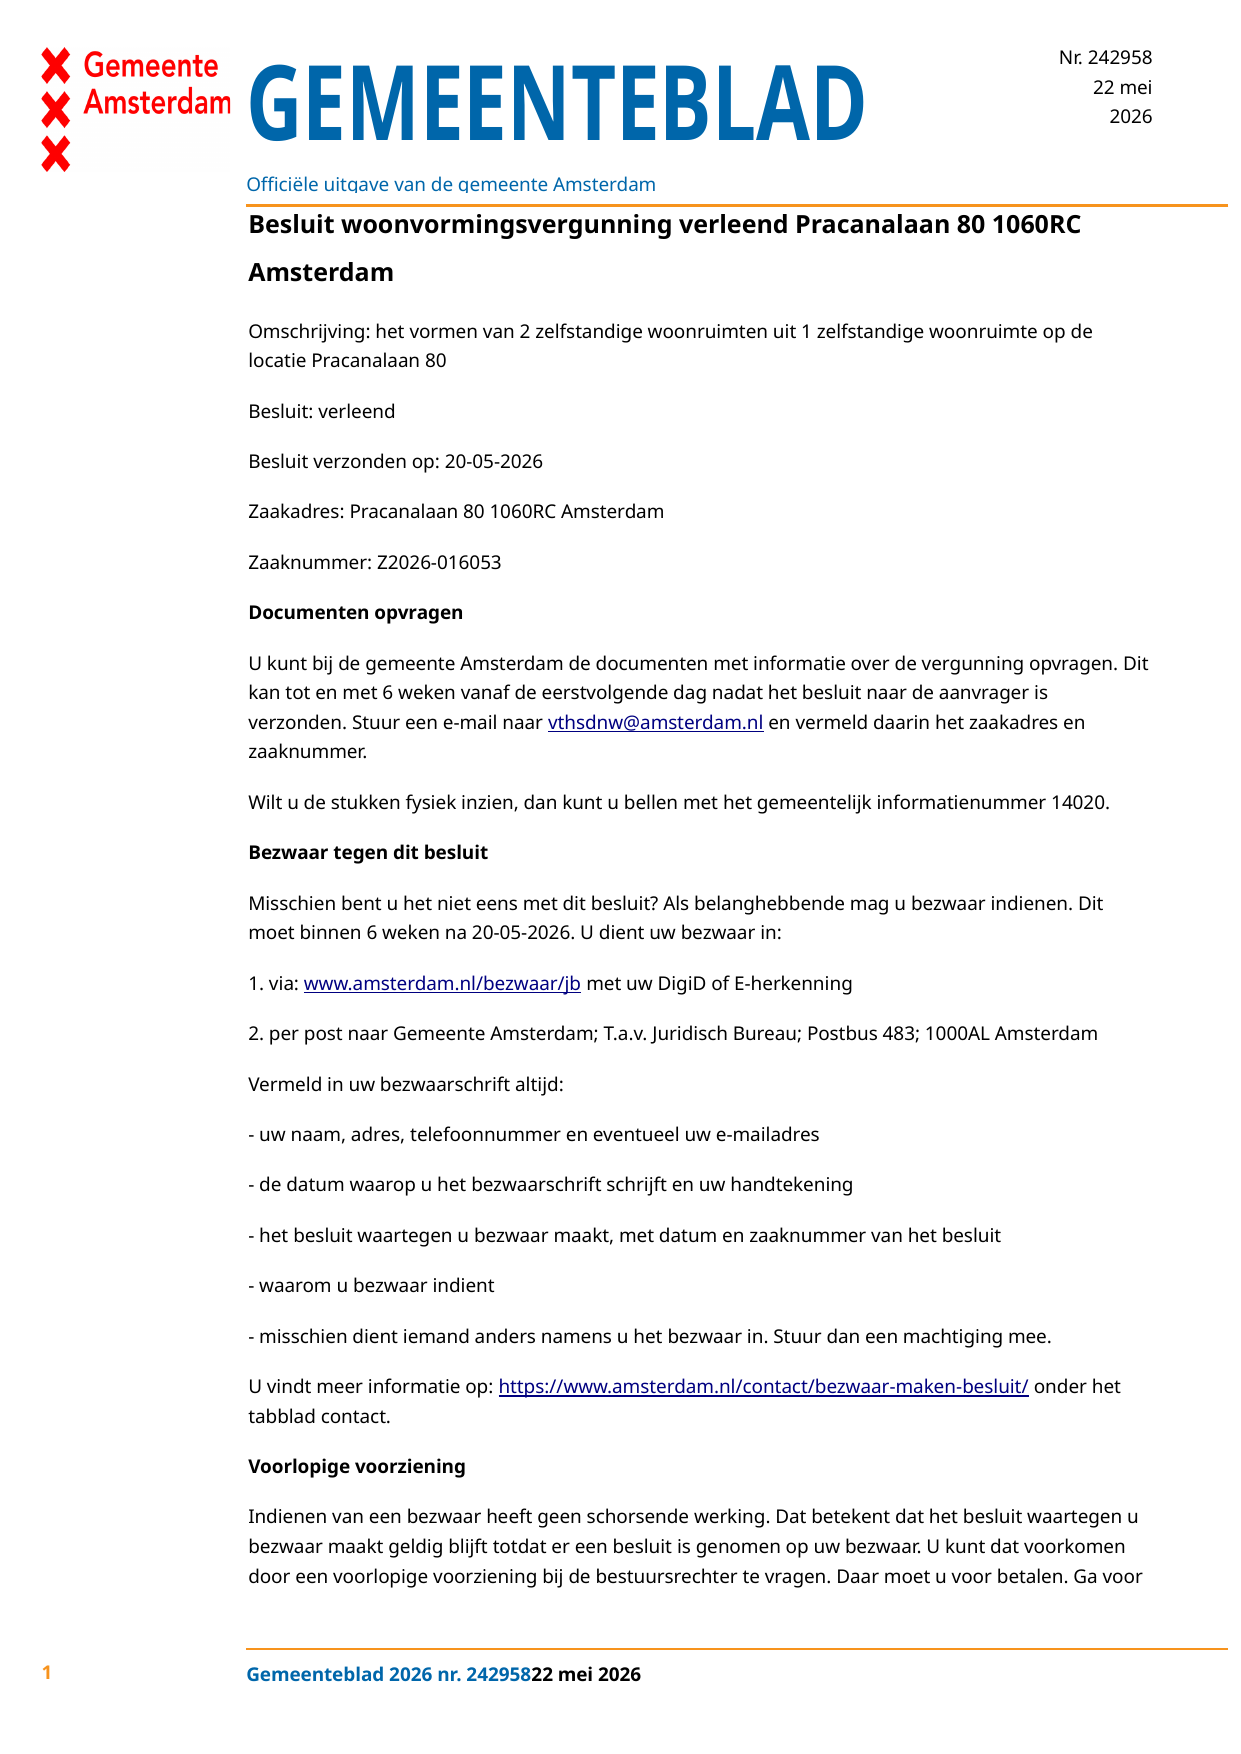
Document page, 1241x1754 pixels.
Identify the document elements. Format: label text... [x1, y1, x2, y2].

text Zaakadres: Pracanalaan 80 1060RC Amsterdam [248, 499, 1152, 524]
text Documenten opvragen [248, 599, 1152, 625]
text Bezwaar tegen dit besluit [248, 839, 1152, 865]
text Voorlopige voorziening [248, 1453, 1152, 1479]
text Misschien bent u het niet eens met dit besluit? Als belanghebbende mag u bezwaar indienen. Dit moet binnen 6 weken na 20-05-2026. U dient uw bezwaar in: [248, 890, 1152, 945]
text U kunt bij de gemeente Amsterdam de documenten met informatie over de vergunning opvragen. Dit kan tot en met 6 weken vanaf de eerstvolgende dag nadat het besluit naar de aanvrager is verzonden. Stuur een e-mail naar vthsdnw@amsterdam.nl en vermeld daarin het zaakadres en zaaknummer. [248, 650, 1152, 764]
text - het besluit waartegen u bezwaar maakt, met datum en zaaknummer van het besluit [248, 1222, 1152, 1248]
text Besluit: verleend [248, 398, 1152, 424]
text - waarom u bezwaar indient [248, 1272, 1152, 1298]
text U vindt meer informatie op: https://www.amsterdam.nl/contact/bezwaar-maken-besluit/ onder het tabblad contact. [248, 1373, 1152, 1429]
text Wilt u de stukken fysiek inzien, dan kunt u bellen met het gemeentelijk informatienummer 14020. [248, 789, 1152, 815]
text Besluit woonvormingsvergunning verleend Pracanalaan 80 1060RC Amsterdam [248, 207, 1152, 288]
text 2. per post naar Gemeente Amsterdam; T.a.v. Juridisch Bureau; Postbus 483; 1000AL Amsterdam [248, 1020, 1152, 1046]
text - uw naam, adres, telefoonnummer en eventueel uw e-mailadres [248, 1121, 1152, 1147]
text Vermeld in uw bezwaarschrift altijd: [248, 1071, 1152, 1097]
picture [41, 47, 231, 172]
text - de datum waarop u het bezwaarschrift schrijft en uw handtekening [248, 1172, 1152, 1197]
text - misschien dient iemand anders namens u het bezwaar in. Stuur dan een machtiging mee. [248, 1323, 1152, 1349]
text Omschrijving: het vormen van 2 zelfstandige woonruimten uit 1 zelfstandige woonruimte op de locatie Pracanalaan 80 [248, 318, 1152, 373]
text 1. via: www.amsterdam.nl/bezwaar/jb met uw DigiD of E-herkenning [248, 970, 1152, 996]
text Zaaknummer: Z2026-016053 [248, 549, 1152, 575]
text Indienen van een bezwaar heeft geen schorsende werking. Dat betekent dat het besluit waartegen u bezwaar maakt geldig blijft totdat er een besluit is genomen op uw bezwaar. U kunt dat voorkomen door een voorlopige voorziening bij de bestuursrechter te vragen. Daar moet u voor betalen. Ga voor [248, 1504, 1152, 1589]
text Besluit verzonden op: 20-05-2026 [248, 448, 1152, 474]
